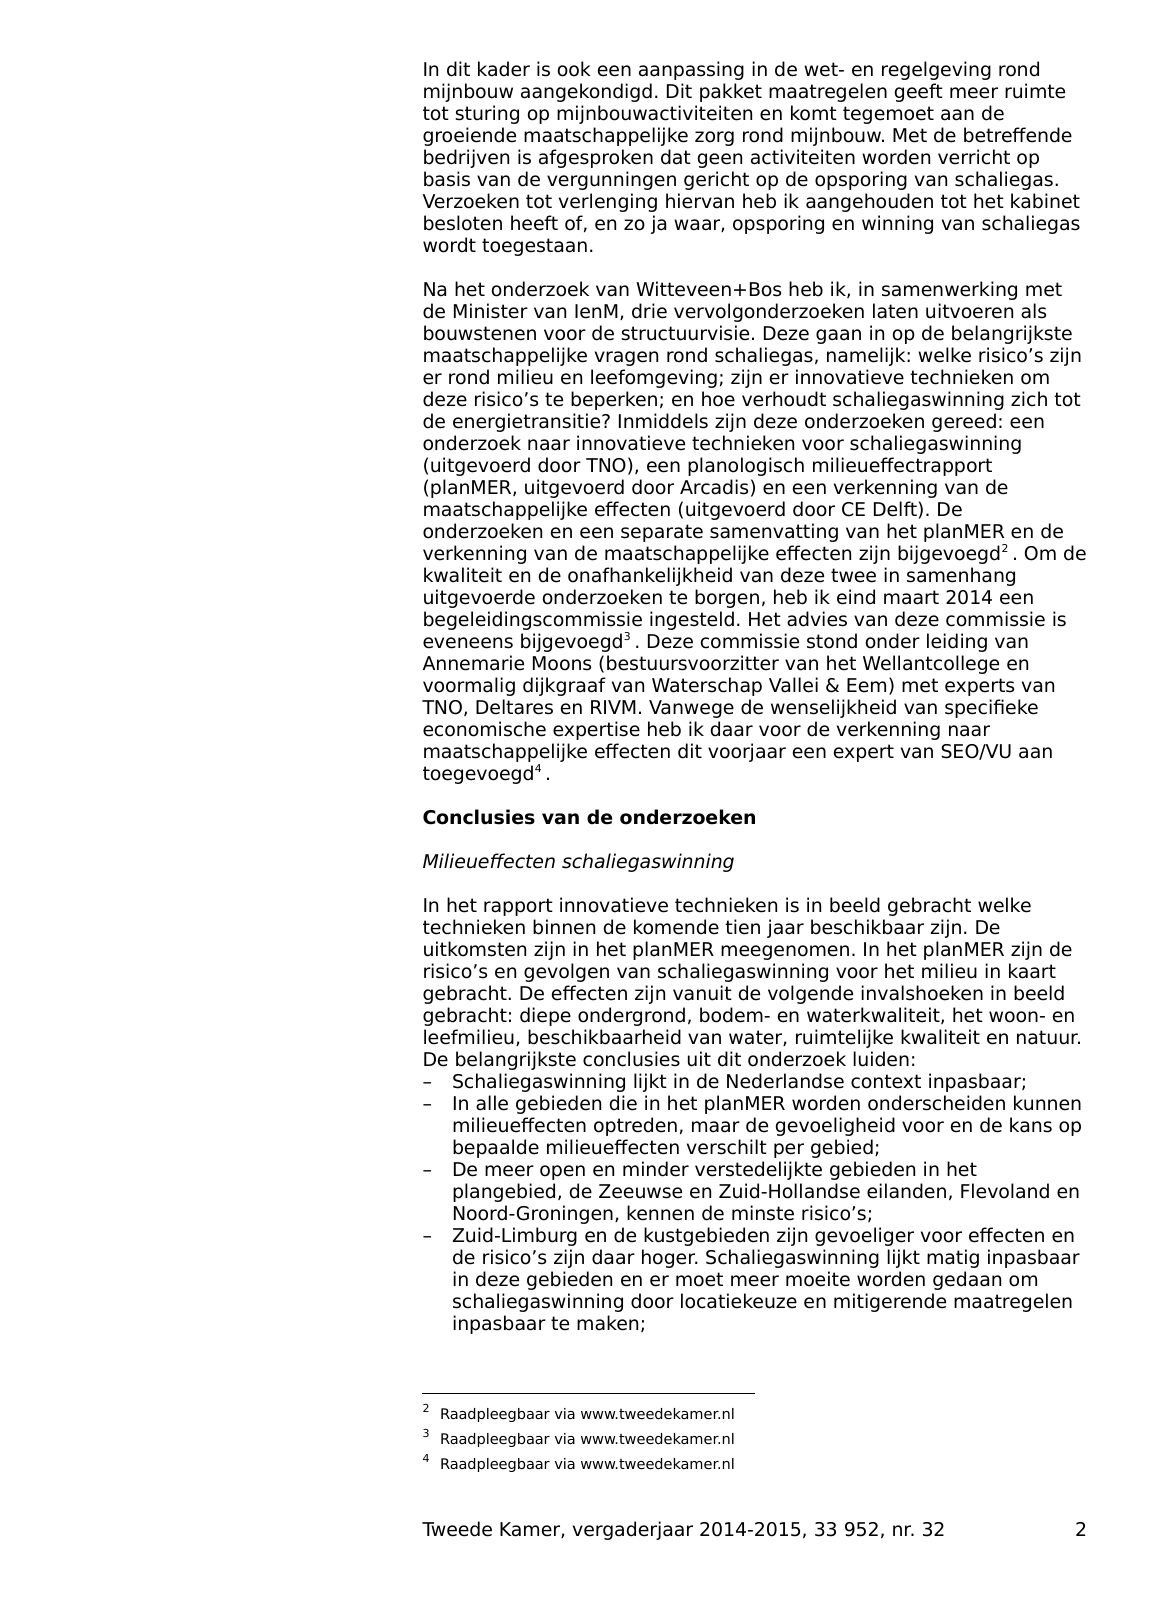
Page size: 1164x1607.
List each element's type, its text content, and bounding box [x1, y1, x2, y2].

text – Schaliegaswinning lijkt in de Nederlandse context inpasbaar; [422, 1071, 1087, 1093]
text – In alle gebieden die in het planMER worden onderscheiden kunnen milieueffecten optreden, maar de gevoeligheid voor en de kans op bepaalde milieueffecten verschilt per gebied; [422, 1093, 1087, 1159]
subtitle Conclusies van de onderzoeken [422, 807, 1087, 829]
text Raadpleegbaar via www.tweedekamer.nl [422, 1427, 1087, 1449]
text Raadpleegbaar via www.tweedekamer.nl [422, 1452, 1087, 1474]
text In dit kader is ook een aanpassing in de wet- en regelgeving rond mijnbouw aangekondigd. Dit pakket maatregelen geeft meer ruimte tot sturing op mijnbouwactiviteiten en komt tegemoet aan de groeiende maatschappelijke zorg rond mijnbouw. Met de betreffende bedrijven is afgesproken dat geen activiteiten worden verricht op basis van de vergunningen gericht op de opsporing van schaliegas. Verzoeken tot verlenging hiervan heb ik aangehouden tot het kabinet besloten heeft of, en zo ja waar, opsporing en winning van schaliegas wordt toegestaan. [422, 59, 1087, 257]
text Raadpleegbaar via www.tweedekamer.nl [422, 1402, 1087, 1424]
text Na het onderzoek van Witteveen+Bos heb ik, in samenwerking met de Minister van IenM, drie vervolgonderzoeken laten uitvoeren als bouwstenen voor de structuurvisie. Deze gaan in op de belangrijkste maatschappelijke vragen rond schaliegas, namelijk: welke risico’s zijn er rond milieu en leefomgeving; zijn er innovatieve technieken om deze risico’s te beperken; en hoe verhoudt schaliegaswinning zich tot de energietransitie? Inmiddels zijn deze onderzoeken gereed: een onderzoek naar innovatieve technieken voor schaliegaswinning (uitgevoerd door TNO), een planologisch milieueffectrapport (planMER, uitgevoerd door Arcadis) en een verkenning van de maatschappelijke effecten (uitgevoerd door CE Delft). De onderzoeken en een separate samenvatting van het planMER en de verkenning van de maatschappelijke effecten zijn bijgevoegd. Om de kwaliteit en de onafhankelijkheid van deze twee in samenhang uitgevoerde onderzoeken te borgen, heb ik eind maart 2014 een begeleidingscommissie ingesteld. Het advies van deze commissie is eveneens bijgevoegd. Deze commissie stond onder leiding van Annemarie Moons (bestuursvoorzitter van het Wellantcollege en voormalig dijkgraaf van Waterschap Vallei & Eem) met experts van TNO, Deltares en RIVM. Vanwege de wenselijkheid van specifieke economische expertise heb ik daar voor de verkenning naar maatschappelijke effecten dit voorjaar een expert van SEO/VU aan toegevoegd. [422, 279, 1087, 784]
text – Zuid-Limburg en de kustgebieden zijn gevoeliger voor effecten en de risico’s zijn daar hoger. Schaliegaswinning lijkt matig inpasbaar in deze gebieden en er moet meer moeite worden gedaan om schaliegaswinning door locatiekeuze en mitigerende maatregelen inpasbaar te maken; [422, 1225, 1087, 1335]
subtitle Milieueffecten schaliegaswinning [422, 851, 1087, 873]
text In het rapport innovatieve technieken is in beeld gebracht welke technieken binnen de komende tien jaar beschikbaar zijn. De uitkomsten zijn in het planMER meegenomen. In het planMER zijn de risico’s en gevolgen van schaliegaswinning voor het milieu in kaart gebracht. De effecten zijn vanuit de volgende invalshoeken in beeld gebracht: diepe ondergrond, bodem- en waterkwaliteit, het woon- en leefmilieu, beschikbaarheid van water, ruimtelijke kwaliteit en natuur. De belangrijkste conclusies uit dit onderzoek luiden: [422, 895, 1087, 1071]
text – De meer open en minder verstedelijkte gebieden in het plangebied, de Zeeuwse en Zuid-Hollandse eilanden, Flevoland en Noord-Groningen, kennen de minste risico’s; [422, 1159, 1087, 1225]
